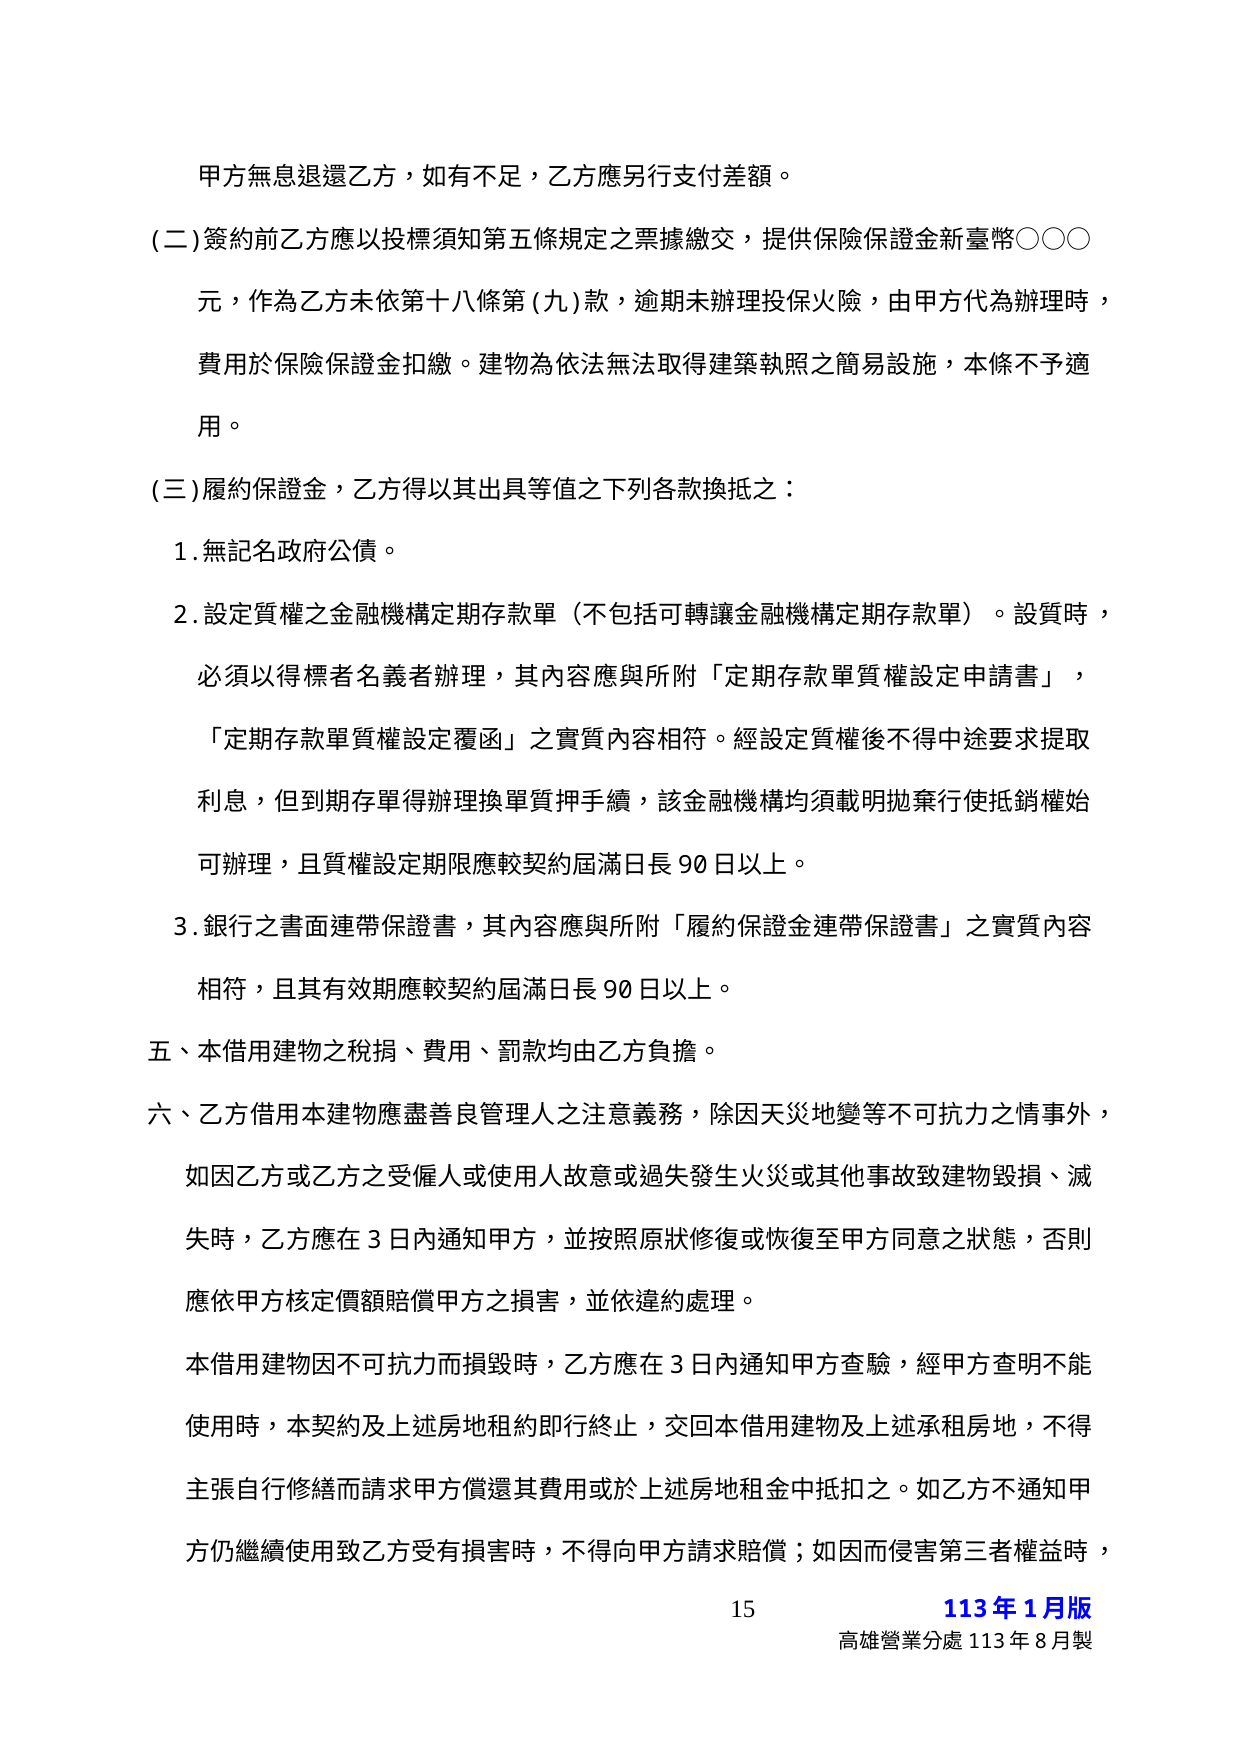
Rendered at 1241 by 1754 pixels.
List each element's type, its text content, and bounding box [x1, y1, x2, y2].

text (三)履約保證金，乙方得以其出具等值之下列各款換抵之： [148, 446, 1092, 508]
text 五、本借用建物之稅捐、費用、罰款均由乙方負擔。 [148, 1008, 1092, 1071]
text 六、乙方借用本建物應盡善良管理人之注意義務，除因天災地變等不可抗力之情事外，如因乙方或乙方之受僱人或使用人故意或過失發生火災或其他事故致建物毀損、滅失時，乙方應在3日內通知甲方，並按照原狀修復或恢復至甲方同意之狀態，否則應依甲方核定價額賠償甲方之損害，並依違約處理。 [148, 1071, 1092, 1321]
text 1.無記名政府公債。 [173, 508, 1092, 571]
text 3.銀行之書面連帶保證書，其內容應與所附「履約保證金連帶保證書」之實質內容相符，且其有效期應較契約屆滿日長90日以上。 [173, 883, 1092, 1008]
text (二)簽約前乙方應以投標須知第五條規定之票據繳交，提供保險保證金新臺幣○○○元，作為乙方未依第十八條第(九)款，逾期未辦理投保火險，由甲方代為辦理時，費用於保險保證金扣繳。建物為依法無法取得建築執照之簡易設施，本條不予適用。 [148, 196, 1092, 446]
text 本借用建物因不可抗力而損毀時，乙方應在3日內通知甲方查驗，經甲方查明不能使用時，本契約及上述房地租約即行終止，交回本借用建物及上述承租房地，不得主張自行修繕而請求甲方償還其費用或於上述房地租金中抵扣之。如乙方不通知甲方仍繼續使用致乙方受有損害時，不得向甲方請求賠償；如因而侵害第三者權益時，悉由乙方負擔損害賠償責任。 [185, 1321, 1092, 1571]
text 2.設定質權之金融機構定期存款單（不包括可轉讓金融機構定期存款單）。設質時，必須以得標者名義者辦理，其內容應與所附「定期存款單質權設定申請書」，「定期存款單質權設定覆函」之實質內容相符。經設定質權後不得中途要求提取利息，但到期存單得辦理換單質押手續，該金融機構均須載明拋棄行使抵銷權始可辦理，且質權設定期限應較契約屆滿日長90日以上。 [173, 571, 1092, 883]
text 甲方無息退還乙方，如有不足，乙方應另行支付差額。 [148, 133, 1092, 196]
